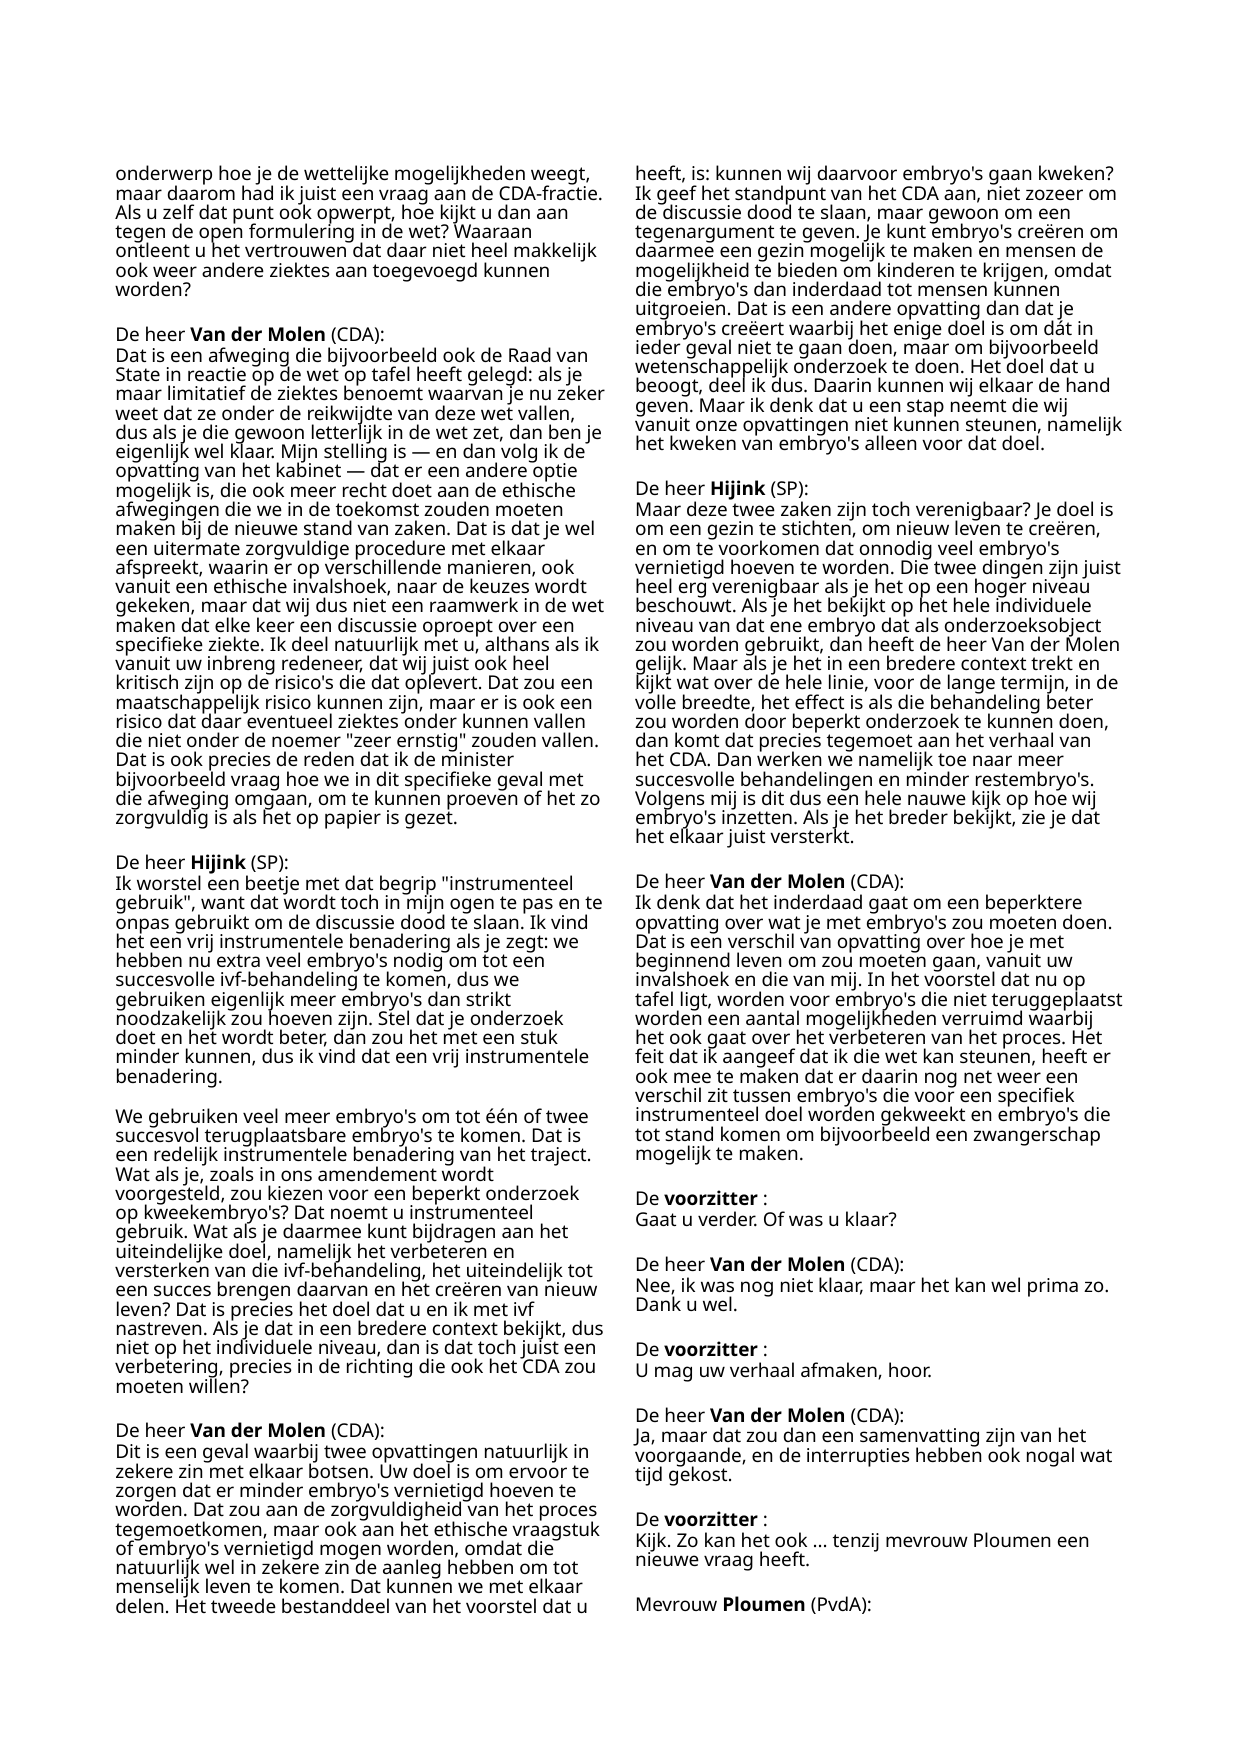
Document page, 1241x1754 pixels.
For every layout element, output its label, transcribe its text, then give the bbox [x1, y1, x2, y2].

text De heer Hijink (SP): [635, 475, 1125, 501]
text onderwerp hoe je de wettelijke mogelijkheden weegt, maar daarom had ik juist een vraag aan de CDA-fractie. Als u zelf dat punt ook opwerpt, hoe kijkt u dan aan tegen de open formulering in de wet? Waaraan ontleent u het vertrouwen dat daar niet heel makkelijk ook weer andere ziektes aan toegevoegd kunnen worden? [115, 165, 605, 300]
text De heer Van der Molen (CDA): [635, 869, 1125, 894]
text De voorzitter : [635, 1506, 1125, 1532]
text Maar deze twee zaken zijn toch verenigbaar? Je doel is om een gezin te stichten, om nieuw leven te creëren, en om te voorkomen dat onnodig veel embryo's vernietigd hoeven te worden. Die twee dingen zijn juist heel erg verenigbaar als je het op een hoger niveau beschouwt. Als je het bekijkt op het hele individuele niveau van dat ene embryo dat als onderzoeksobject zou worden gebruikt, dan heeft de heer Van der Molen gelijk. Maar als je het in een bredere context trekt en kijkt wat over de hele linie, voor de lange termijn, in de volle breedte, het effect is als die behandeling beter zou worden door beperkt onderzoek te kunnen doen, dan komt dat precies tegemoet aan het verhaal van het CDA. Dan werken we namelijk toe naar meer succesvolle behandelingen en minder restembryo's. Volgens mij is dit dus een hele nauwe kijk op hoe wij embryo's inzetten. Als je het breder bekijkt, zie je dat het elkaar juist versterkt. [635, 501, 1125, 848]
text Dat is een afweging die bijvoorbeeld ook de Raad van State in reactie op de wet op tafel heeft gelegd: als je maar limitatief de ziektes benoemt waarvan je nu zeker weet dat ze onder de reikwijdte van deze wet vallen, dus als je die gewoon letterlijk in de wet zet, dan ben je eigenlijk wel klaar. Mijn stelling is — en dan volg ik de opvatting van het kabinet — dat er een andere optie mogelijk is, die ook meer recht doet aan de ethische afwegingen die we in de toekomst zouden moeten maken bij de nieuwe stand van zaken. Dat is dat je wel een uitermate zorgvuldige procedure met elkaar afspreekt, waarin er op verschillende manieren, ook vanuit een ethische invalshoek, naar de keuzes wordt gekeken, maar dat wij dus niet een raamwerk in de wet maken dat elke keer een discussie oproept over een specifieke ziekte. Ik deel natuurlijk met u, althans als ik vanuit uw inbreng redeneer, dat wij juist ook heel kritisch zijn op de risico's die dat oplevert. Dat zou een maatschappelijk risico kunnen zijn, maar er is ook een risico dat daar eventueel ziektes onder kunnen vallen die niet onder de noemer "zeer ernstig" zouden vallen. Dat is ook precies de reden dat ik de minister bijvoorbeeld vraag hoe we in dit specifieke geval met die afweging omgaan, om te kunnen proeven of het zo zorgvuldig is als het op papier is gezet. [115, 347, 605, 828]
text Kijk. Zo kan het ook ... tenzij mevrouw Ploumen een nieuwe vraag heeft. [635, 1532, 1125, 1570]
text De voorzitter : [635, 1185, 1125, 1211]
text De heer Van der Molen (CDA): [635, 1402, 1125, 1427]
text De voorzitter : [635, 1336, 1125, 1362]
text Dit is een geval waarbij twee opvattingen natuurlijk in zekere zin met elkaar botsen. Uw doel is om ervoor te zorgen dat er minder embryo's vernietigd hoeven te worden. Dat zou aan de zorgvuldigheid van het proces tegemoetkomen, maar ook aan het ethische vraagstuk of embryo's vernietigd mogen worden, omdat die natuurlijk wel in zekere zin de aanleg hebben om tot menselijk leven te komen. Dat kunnen we met elkaar delen. Het tweede bestanddeel van het voorstel dat u [115, 1443, 605, 1617]
text U mag uw verhaal afmaken, hoor. [635, 1362, 1125, 1381]
text Ja, maar dat zou dan een samenvatting zijn van het voorgaande, en de interrupties hebben ook nogal wat tijd gekost. [635, 1427, 1125, 1485]
text De heer Hijink (SP): [115, 849, 605, 875]
text De heer Van der Molen (CDA): [115, 321, 605, 347]
text Ik denk dat het inderdaad gaat om een beperktere opvatting over wat je met embryo's zou moeten doen. Dat is een verschil van opvatting over hoe je met beginnend leven om zou moeten gaan, vanuit uw invalshoek en die van mij. In het voorstel dat nu op tafel ligt, worden voor embryo's die niet teruggeplaatst worden een aantal mogelijkheden verruimd waarbij het ook gaat over het verbeteren van het proces. Het feit dat ik aangeef dat ik die wet kan steunen, heeft er ook mee te maken dat er daarin nog net weer een verschil zit tussen embryo's die voor een specifiek instrumenteel doel worden gekweekt en embryo's die tot stand komen om bijvoorbeeld een zwangerschap mogelijk te maken. [635, 894, 1125, 1164]
text De heer Van der Molen (CDA): [115, 1418, 605, 1443]
text We gebruiken veel meer embryo's om tot één of twee succesvol terugplaatsbare embryo's te komen. Dat is een redelijk instrumentele benadering van het traject. Wat als je, zoals in ons amendement wordt voorgesteld, zou kiezen voor een beperkt onderzoek op kweekembryo's? Dat noemt u instrumenteel gebruik. Wat als je daarmee kunt bijdragen aan het uiteindelijke doel, namelijk het verbeteren en versterken van die ivf-behandeling, het uiteindelijk tot een succes brengen daarvan en het creëren van nieuw leven? Dat is precies het doel dat u en ik met ivf nastreven. Als je dat in een bredere context bekijkt, dus niet op het individuele niveau, dan is dat toch juist een verbetering, precies in de richting die ook het CDA zou moeten willen? [115, 1108, 605, 1397]
text Ik worstel een beetje met dat begrip "instrumenteel gebruik", want dat wordt toch in mijn ogen te pas en te onpas gebruikt om de discussie dood te slaan. Ik vind het een vrij instrumentele benadering als je zegt: we hebben nu extra veel embryo's nodig om tot een succesvolle ivf-behandeling te komen, dus we gebruiken eigenlijk meer embryo's dan strikt noodzakelijk zou hoeven zijn. Stel dat je onderzoek doet en het wordt beter, dan zou het met een stuk minder kunnen, dus ik vind dat een vrij instrumentele benadering. [115, 875, 605, 1087]
text Gaat u verder. Of was u klaar? [635, 1211, 1125, 1230]
text Mevrouw Ploumen (PvdA): [635, 1591, 1125, 1617]
text Nee, ik was nog niet klaar, maar het kan wel prima zo. Dank u wel. [635, 1277, 1125, 1315]
text heeft, is: kunnen wij daarvoor embryo's gaan kweken? Ik geef het standpunt van het CDA aan, niet zozeer om de discussie dood te slaan, maar gewoon om een tegenargument te geven. Je kunt embryo's creëren om daarmee een gezin mogelijk te maken en mensen de mogelijkheid te bieden om kinderen te krijgen, omdat die embryo's dan inderdaad tot mensen kunnen uitgroeien. Dat is een andere opvatting dan dat je embryo's creëert waarbij het enige doel is om dát in ieder geval niet te gaan doen, maar om bijvoorbeeld wetenschappelijk onderzoek te doen. Het doel dat u beoogt, deel ik dus. Daarin kunnen wij elkaar de hand geven. Maar ik denk dat u een stap neemt die wij vanuit onze opvattingen niet kunnen steunen, namelijk het kweken van embryo's alleen voor dat doel. [635, 165, 1125, 454]
text De heer Van der Molen (CDA): [635, 1251, 1125, 1277]
